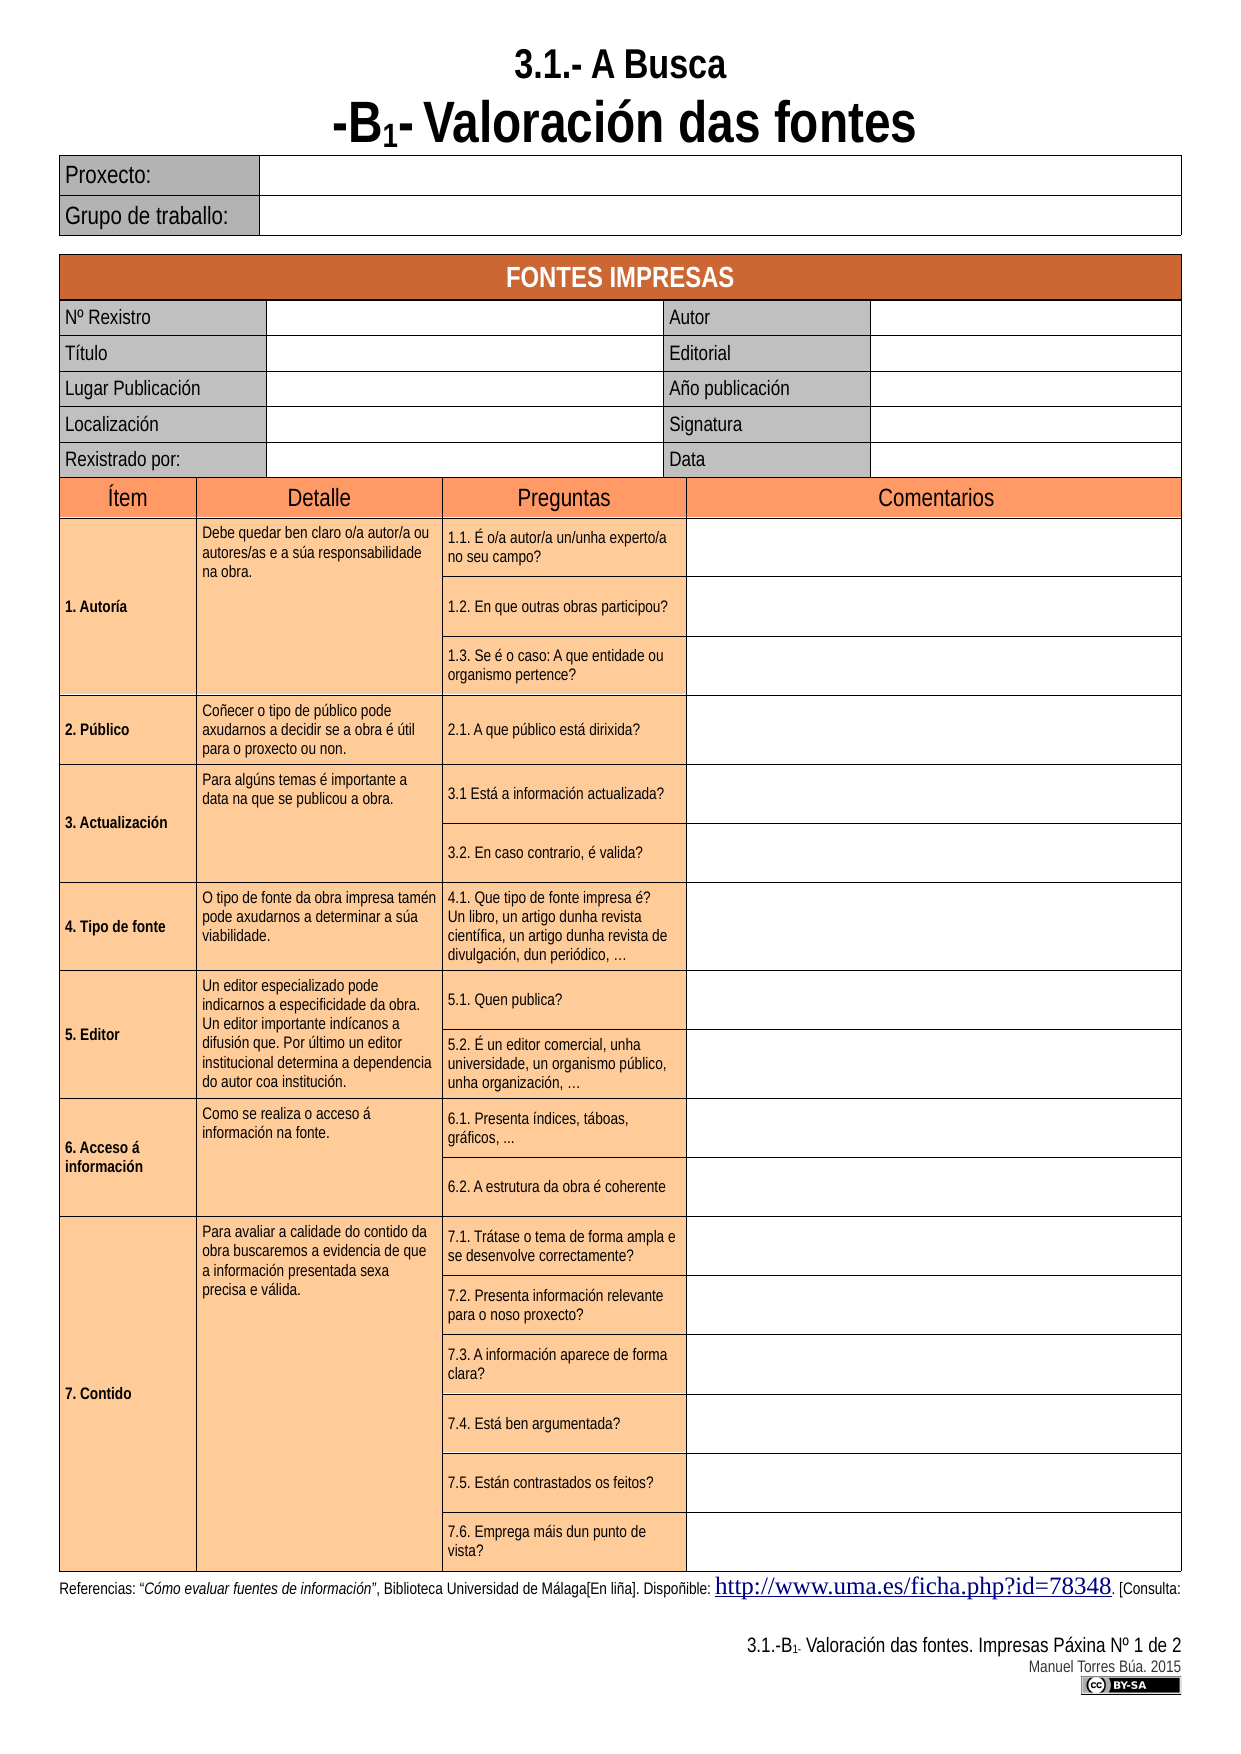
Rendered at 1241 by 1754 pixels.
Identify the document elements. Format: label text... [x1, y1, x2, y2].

table_cell 4.1. Que tipo de fonte impresa é? Un libro, un artigo dunha revista científica, un artigo dunha revista de divulgación, dun periódico, … [443, 883, 686, 970]
table_cell Como se realiza o acceso á información na fonte. [197, 1099, 442, 1216]
table_cell [267, 336, 663, 371]
table_cell 1.1. É o/a autor/a un/unha experto/a no seu campo? [443, 519, 686, 576]
table_cell [687, 1335, 1181, 1393]
table_cell [687, 765, 1181, 823]
picture [1081, 1676, 1182, 1695]
table_cell 1. Autoría [60, 519, 196, 694]
table_cell Rexistrado por: [60, 443, 266, 477]
table_cell [687, 519, 1181, 576]
table_cell [871, 372, 1181, 406]
table_cell Lugar Publicación [60, 372, 266, 406]
table_cell Grupo de traballo: [60, 196, 259, 235]
table_cell 7.2. Presenta información relevante para o noso proxecto? [443, 1276, 686, 1334]
table_cell 6. Acceso á información [60, 1099, 196, 1216]
table_cell [687, 1513, 1181, 1571]
table_cell Título [60, 336, 266, 371]
table_header Proxecto: [60, 156, 259, 195]
table_header [267, 301, 663, 335]
table_cell [687, 1395, 1181, 1452]
table_cell Editorial [664, 336, 870, 371]
table_cell 2.1. A que público está dirixida? [443, 696, 686, 764]
table_cell 4. Tipo de fonte [60, 883, 196, 970]
table_cell [871, 336, 1181, 371]
table_cell [267, 372, 663, 406]
table_cell 7.6. Emprega máis dun punto de vista? [443, 1513, 686, 1571]
table_cell 7.5. Están contrastados os feitos? [443, 1454, 686, 1512]
table_cell 7.3. A información aparece de forma clara? [443, 1335, 686, 1393]
table_header FONTES IMPRESAS [60, 255, 1181, 299]
table_cell Para avaliar a calidade do contido da obra buscaremos a evidencia de que a información presentada sexa precisa e válida. [197, 1217, 442, 1571]
table_cell 7.4. Está ben argumentada? [443, 1395, 686, 1452]
table_cell 3.1 Está a información actualizada? [443, 765, 686, 823]
table_header Comentarios [687, 478, 1181, 517]
table_cell Signatura [664, 407, 870, 442]
table_cell [871, 407, 1181, 442]
title 3.1.- A Busca [59, 40, 1181, 88]
table_cell 5.1. Quen publica? [443, 971, 686, 1029]
table_header Nº Rexistro [60, 301, 266, 335]
title -B1- Valoración das fontes [59, 88, 1181, 155]
table_cell Debe quedar ben claro o/a autor/a ou autores/as e a súa responsabilidade na obra. [197, 519, 442, 694]
table_cell [267, 407, 663, 442]
table_cell 6.1. Presenta índices, táboas, gráficos, ... [443, 1099, 686, 1157]
table_cell [267, 443, 663, 477]
table_header Ítem [60, 478, 196, 517]
table_header Detalle [197, 478, 442, 517]
table_cell [260, 196, 1181, 235]
table_cell [687, 1099, 1181, 1157]
table_cell O tipo de fonte da obra impresa tamén pode axudarnos a determinar a súa viabilidade. [197, 883, 442, 970]
text Referencias: “Cómo evaluar fuentes de información”, Biblioteca Universidad de Málaga[En liña]. Dispoñible: http://www.uma.es/ficha.php?id=78348. [Consulta: [59, 1572, 1181, 1599]
table_cell 1.3. Se é o caso: A que entidade ou organismo pertence? [443, 637, 686, 694]
table_cell 2. Público [60, 696, 196, 764]
table_cell 3.2. En caso contrario, é valida? [443, 824, 686, 882]
table_cell Año publicación [664, 372, 870, 406]
table_cell 6.2. A estrutura da obra é coherente [443, 1158, 686, 1216]
table_header Autor [664, 301, 870, 335]
table_cell 7.1. Trátase o tema de forma ampla e se desenvolve correctamente? [443, 1217, 686, 1275]
table_cell [687, 577, 1181, 636]
table_cell [687, 971, 1181, 1029]
table_cell [687, 1158, 1181, 1216]
table_header Preguntas [443, 478, 686, 517]
table_cell 7. Contido [60, 1217, 196, 1571]
table_cell [687, 696, 1181, 764]
table_header [871, 301, 1181, 335]
table_cell [687, 637, 1181, 694]
table_cell 3. Actualización [60, 765, 196, 882]
table_cell Un editor especializado pode indicarnos a especificidade da obra. Un editor importante indícanos a difusión que. Por último un editor institucional determina a dependencia do autor coa institución. [197, 971, 442, 1098]
table_cell 1.2. En que outras obras participou? [443, 577, 686, 636]
table_cell [687, 1217, 1181, 1275]
table_cell Data [664, 443, 870, 477]
table_cell Para algúns temas é importante a data na que se publicou a obra. [197, 765, 442, 882]
table_cell [687, 883, 1181, 970]
table_cell [687, 824, 1181, 882]
table_cell [687, 1454, 1181, 1512]
table_cell Coñecer o tipo de público pode axudarnos a decidir se a obra é útil para o proxecto ou non. [197, 696, 442, 764]
table_header [260, 156, 1181, 195]
table_cell [687, 1276, 1181, 1334]
table_cell [687, 1030, 1181, 1098]
table_cell Localización [60, 407, 266, 442]
table_cell [871, 443, 1181, 477]
table_cell 5.2. É un editor comercial, unha universidade, un organismo público, unha organización, … [443, 1030, 686, 1098]
table_cell 5. Editor [60, 971, 196, 1098]
